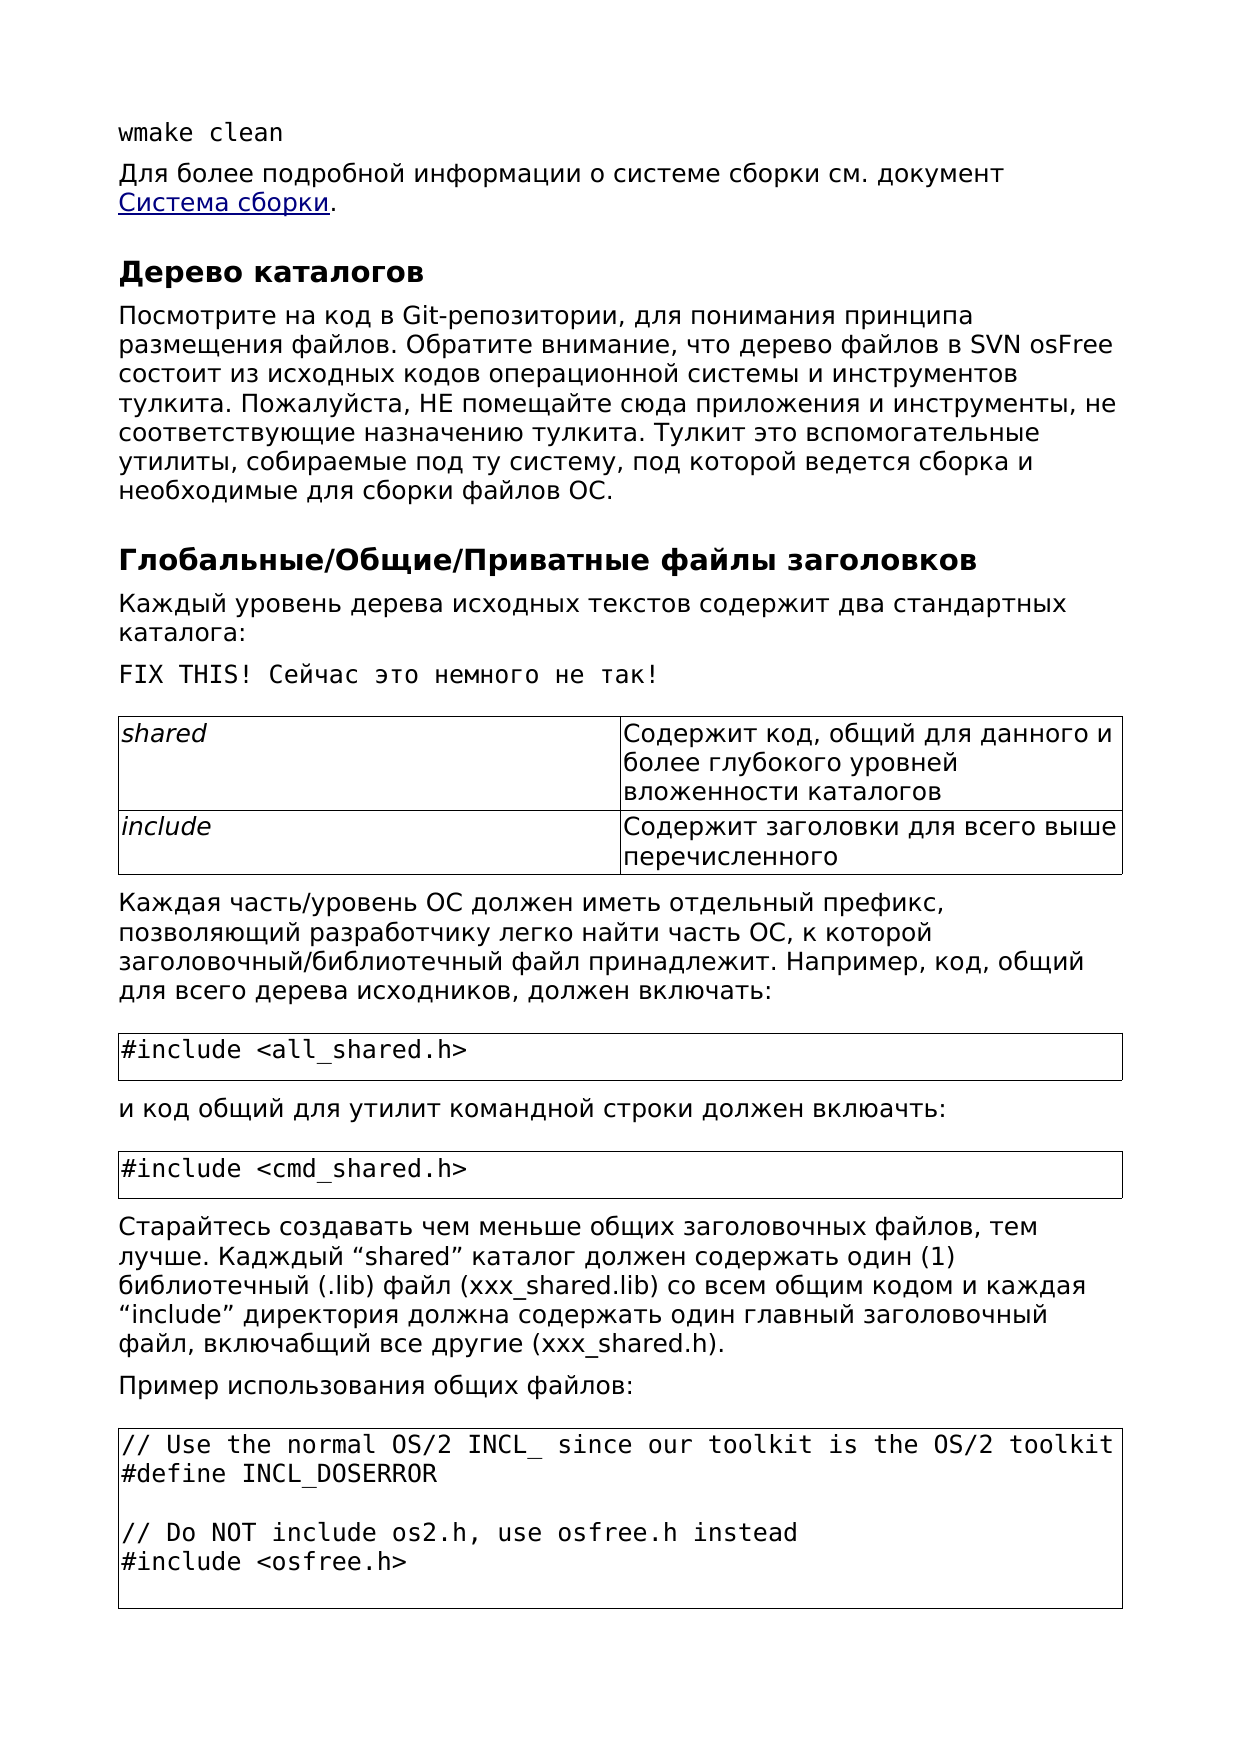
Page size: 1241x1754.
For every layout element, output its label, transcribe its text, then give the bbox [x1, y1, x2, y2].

text и код общий для утилит командной строки должен вклюачть: [118, 1094, 1122, 1123]
table_header shared [119, 717, 620, 809]
table_cell Содержит заголовки для всего выше перечисленного [621, 811, 1122, 874]
table_header // Use the normal OS/2 INCL_ since our toolkit is the OS/2 toolkit #define INCL_DOSERROR // Do NOT include os2.h, use osfree.h instead #include <osfree.h> [119, 1429, 1122, 1608]
table_header Содержит код, общий для данного и более глубокого уровней вложенности каталогов [621, 717, 1122, 809]
text Для более подробной информации о системе сборки см. документ Система сборки. [118, 159, 1122, 217]
text Каждая часть/уровень ОС должен иметь отдельный префикс, позволяющий разработчику легко найти часть ОС, к которой заголовочный/библиотечный файл принадлежит. Например, код, общий для всего дерева исходников, должен включать: [118, 889, 1122, 1005]
text Старайтесь создавать чем меньше общих заголовочных файлов, тем лучше. Кадждый “shared” каталог должен содержать один (1) библиотечный (.lib) файл (xxx_shared.lib) со всем общим кодом и каждая “include” директория должна содержать один главный заголовочный файл, включабщий все другие (xxx_shared.h). [118, 1213, 1122, 1358]
subtitle Дерево каталогов [118, 255, 1122, 289]
text FIX THIS! Сейчас это немного не так! [118, 660, 1122, 689]
table_cell include [119, 811, 620, 874]
text Каждый уровень дерева исходных текстов содержит два стандартных каталога: [118, 589, 1122, 648]
table_header #include <cmd_shared.h> [119, 1152, 1122, 1198]
table_header #include <all_shared.h> [119, 1034, 1122, 1079]
text Посмотрите на код в Git-репозитории, для понимания принципа размещения файлов. Обратите внимание, что дерево файлов в SVN osFree состоит из исходных кодов операционной системы и инструментов тулкита. Пожалуйста, НЕ помещайте сюда приложения и инструменты, не соответствующие назначению тулкита. Тулкит это вспомогательные утилиты, собираемые под ту систему, под которой ведется сборка и необходимые для сборки файлов ОС. [118, 301, 1122, 506]
text wmake clean [118, 118, 1122, 147]
text Пример использования общих файлов: [118, 1371, 1122, 1400]
subtitle Глобальные/Общие/Приватные файлы заголовков [118, 543, 1122, 577]
